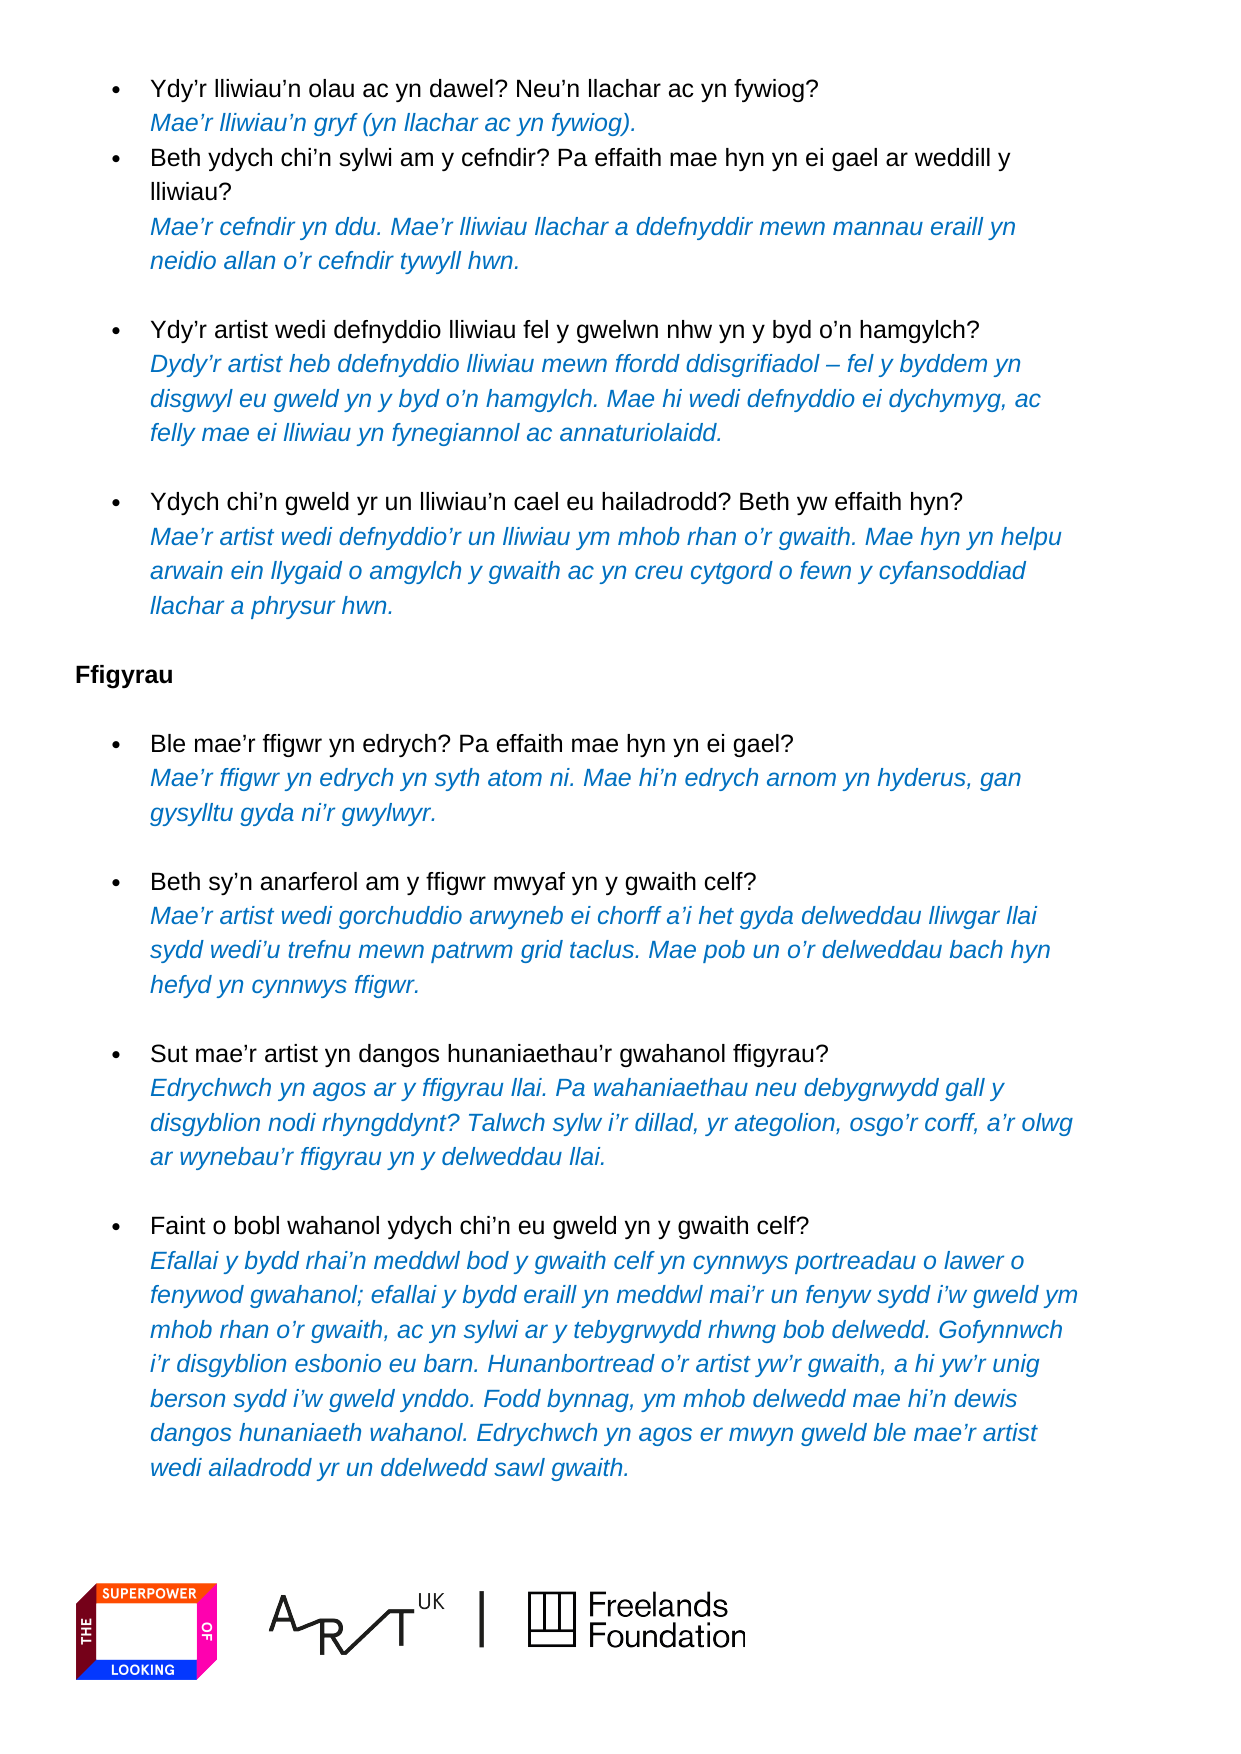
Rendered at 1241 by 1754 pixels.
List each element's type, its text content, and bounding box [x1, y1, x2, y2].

list Beth sy’n anarferol am y ffigwr mwyaf yn y gwaith celf? Mae’r artist wedi gorchuddio arwyneb ei chorff a’i het gyda delweddau lliwgar llai sydd wedi’u trefnu mewn patrwm grid taclus. Mae pob un o’r delweddau bach hyn hefyd yn cynnwys ffigwr. [112, 867, 1090, 999]
text Mae’r lliwiau’n gryf (yn llachar ac yn fywiog). [150, 108, 1090, 137]
list Faint o bobl wahanol ydych chi’n eu gweld yn y gwaith celf? Efallai y bydd rhai’n meddwl bod y gwaith celf yn cynnwys portreadau o lawer o fenywod gwahanol; efallai y bydd eraill yn meddwl mai’r un fenyw sydd i’w gweld ym mhob rhan o’r gwaith, ac yn sylwi ar y tebygrwydd rhwng bob delwedd. Gofynnwch i’r disgyblion esbonio eu barn. Hunanbortread o’r artist yw’r gwaith, a hi yw’r unig berson sydd i’w gweld ynddo. Fodd bynnag, ym mhob delwedd mae hi’n dewis dangos hunaniaeth wahanol. Edrychwch yn agos er mwyn gweld ble mae’r artist wedi ailadrodd yr un ddelwedd sawl gwaith. [112, 1211, 1090, 1516]
text Mae’r cefndir yn ddu. Mae’r lliwiau llachar a ddefnyddir mewn mannau eraill yn neidio allan o’r cefndir tywyll hwn. [150, 211, 1090, 275]
list Ydy’r artist wedi defnyddio lliwiau fel y gwelwn nhw yn y byd o’n hamgylch? [112, 315, 1090, 344]
text Dydy’r artist heb ddefnyddio lliwiau mewn ffordd ddisgrifiadol – fel y byddem yn disgwyl eu gweld yn y byd o’n hamgylch. Mae hi wedi defnyddio ei dychymyg, ac felly mae ei lliwiau yn fynegiannol ac annaturiolaidd. [150, 349, 1090, 447]
text Mae’r artist wedi defnyddio’r un lliwiau ym mhob rhan o’r gwaith. Mae hyn yn helpu arwain ein llygaid o amgylch y gwaith ac yn creu cytgord o fewn y cyfansoddiad llachar a phrysur hwn. [150, 522, 1090, 654]
list Sut mae’r artist yn dangos hunaniaethau’r gwahanol ffigyrau? Edrychwch yn agos ar y ffigyrau llai. Pa wahaniaethau neu debygrwydd gall y disgyblion nodi rhyngddynt? Talwch sylw i’r dillad, yr ategolion, osgo’r corff, a’r olwg ar wynebau’r ffigyrau yn y delweddau llai. [112, 1039, 1090, 1171]
list Beth ydych chi’n sylwi am y cefndir? Pa effaith mae hyn yn ei gael ar weddill y lliwiau? [112, 142, 1090, 206]
list Ydy’r lliwiau’n olau ac yn dawel? Neu’n llachar ac yn fywiog? [112, 73, 1090, 102]
list Ble mae’r ffigwr yn edrych? Pa effaith mae hyn yn ei gael? Mae’r ffigwr yn edrych yn syth atom ni. Mae hi’n edrych arnom yn hyderus, gan gysylltu gyda ni’r gwylwyr. [112, 729, 1090, 826]
list Ydych chi’n gweld yr un lliwiau’n cael eu hailadrodd? Beth yw effaith hyn? [112, 487, 1090, 516]
text Ffigyrau [75, 660, 1090, 723]
